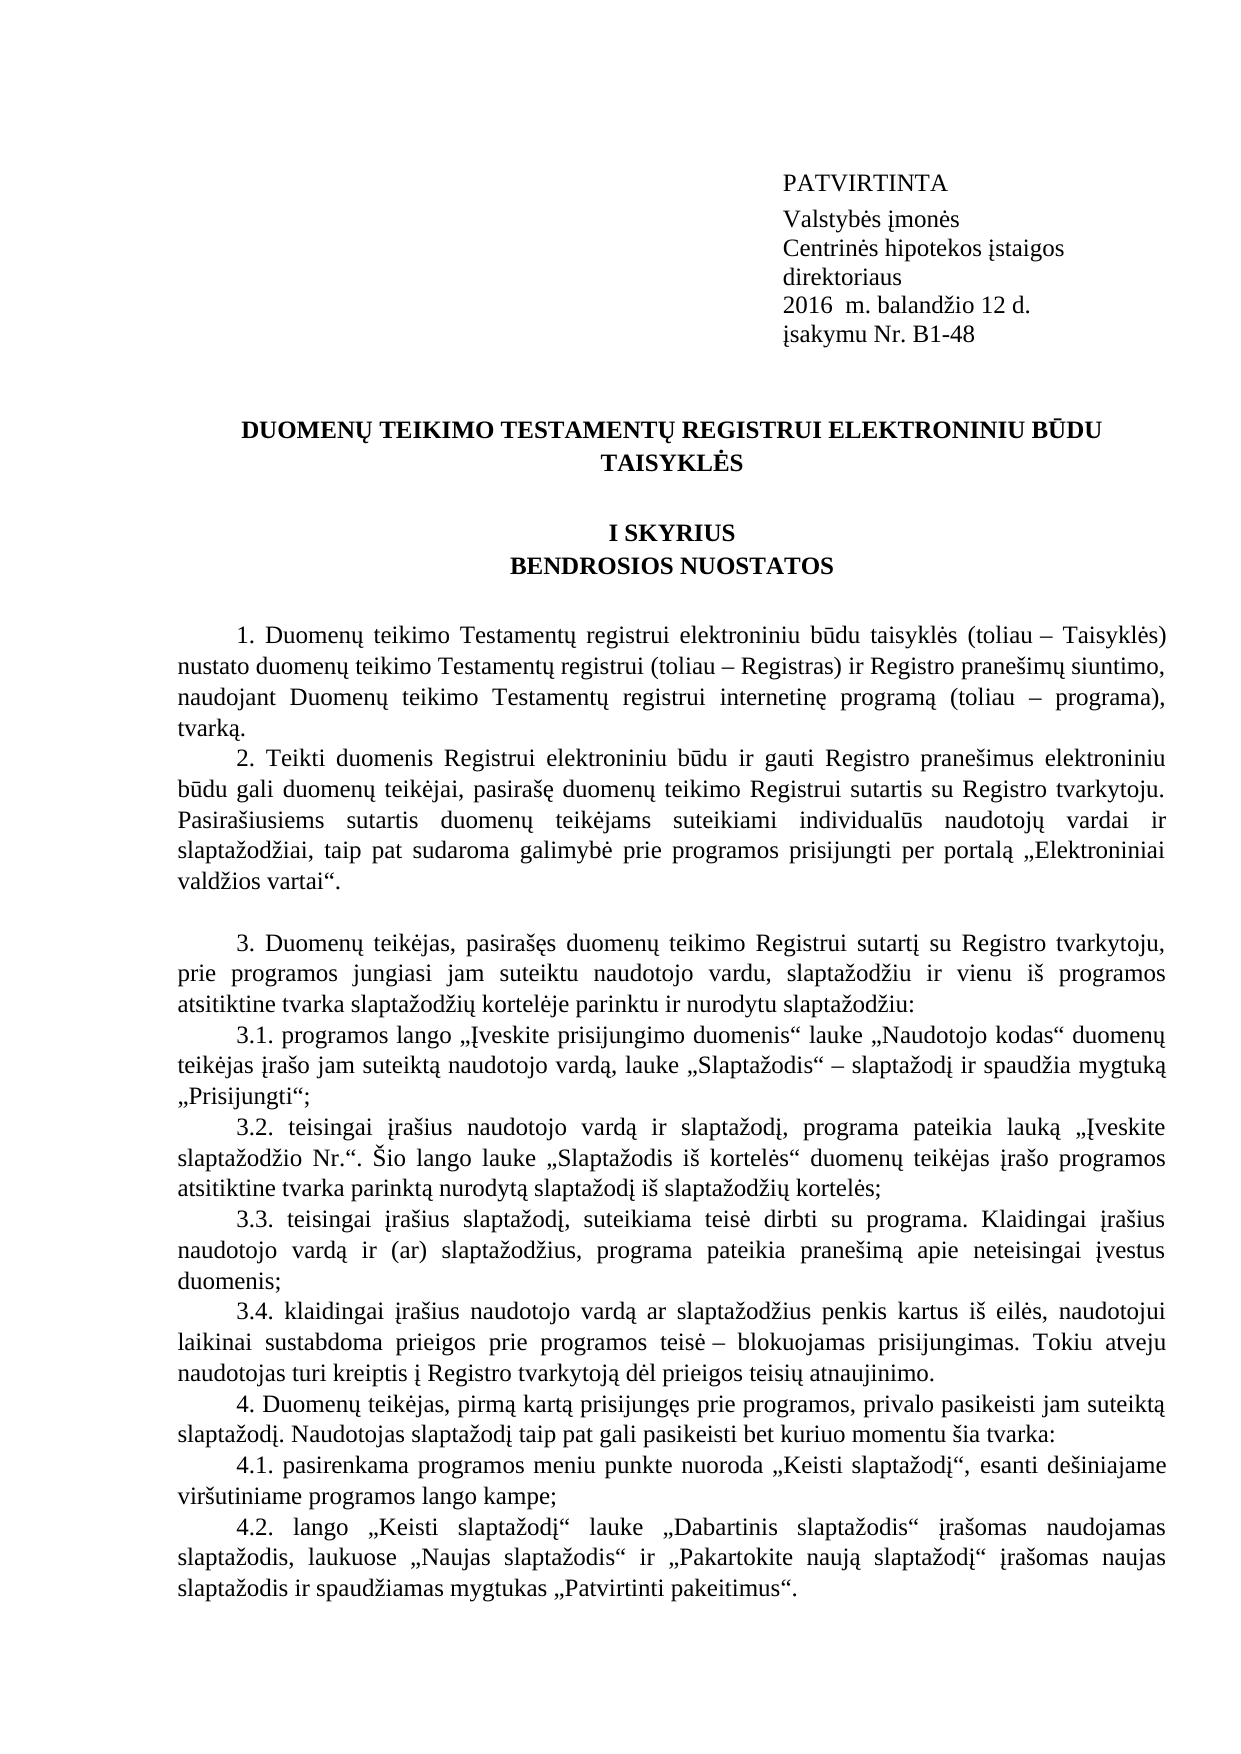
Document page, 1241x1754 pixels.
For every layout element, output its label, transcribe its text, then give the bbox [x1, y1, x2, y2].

text 2016 m. balandžio 12 d. [783, 290, 1167, 319]
text 4. Duomenų teikėjas, pirmą kartą prisijungęs prie programos, privalo pasikeisti jam suteiktą slaptažodį. Naudotojas slaptažodį taip pat gali pasikeisti bet kuriuo momentu šia tvarka: [177, 1389, 1167, 1448]
text 1. Duomenų teikimo Testamentų registrui elektroniniu būdu taisyklės (toliau – Taisyklės) nustato duomenų teikimo Testamentų registrui (toliau – Registras) ir Registro pranešimų siuntimo, naudojant Duomenų teikimo Testamentų registrui internetinę programą (toliau – programa), tvarką. [177, 620, 1167, 741]
text 3.1. programos lango „Įveskite prisijungimo duomenis“ lauke „Naudotojo kodas“ duomenų teikėjas įrašo jam suteiktą naudotojo vardą, lauke „Slaptažodis“ – slaptažodį ir spaudžia mygtuką „Prisijungti“; [177, 1020, 1167, 1110]
text I SKYRIUS [177, 518, 1167, 546]
text direktoriaus [783, 262, 1167, 290]
text Centrinės hipotekos įstaigos [783, 233, 1167, 262]
text 4.1. pasirenkama programos meniu punkte nuoroda „Keisti slaptažodį“, esanti dešiniajame viršutiniame programos lango kampe; [177, 1450, 1167, 1509]
text 3.4. klaidingai įrašius naudotojo vardą ar slaptažodžius penkis kartus iš eilės, naudotojui laikinai sustabdoma prieigos prie programos teisė – blokuojamas prisijungimas. Tokiu atveju naudotojas turi kreiptis į Registro tvarkytoją dėl prieigos teisių atnaujinimo. [177, 1296, 1167, 1387]
text PATVIRTINTA [177, 168, 1167, 197]
text BENDROSIOS NUOSTATOS [177, 551, 1167, 580]
text 4.2. lango „Keisti slaptažodį“ lauke „Dabartinis slaptažodis“ įrašomas naudojamas slaptažodis, laukuose „Naujas slaptažodis“ ir „Pakartokite naują slaptažodį“ įrašomas naujas slaptažodis ir spaudžiamas mygtukas „Patvirtinti pakeitimus“. [177, 1512, 1167, 1602]
text 2. Teikti duomenis Registrui elektroniniu būdu ir gauti Registro pranešimus elektroniniu būdu gali duomenų teikėjai, pasirašę duomenų teikimo Registrui sutartis su Registro tvarkytoju. Pasirašiusiems sutartis duomenų teikėjams suteikiami individualūs naudotojų vardai ir slaptažodžiai, taip pat sudaroma galimybė prie programos prisijungti per portalą „Elektroniniai valdžios vartai“. [177, 743, 1167, 895]
text DUOMENŲ TEIKIMO TESTAMENTŲ REGISTRUI ELEKTRONINIU BŪDU TAISYKLĖS [177, 415, 1167, 477]
text 3. Duomenų teikėjas, pasirašęs duomenų teikimo Registrui sutartį su Registro tvarkytoju, prie programos jungiasi jam suteiktu naudotojo vardu, slaptažodžiu ir vienu iš programos atsitiktine tvarka slaptažodžių kortelėje parinktu ir nurodytu slaptažodžiu: [177, 928, 1167, 1018]
text įsakymu Nr. B1-48 [783, 319, 1167, 348]
text 3.2. teisingai įrašius naudotojo vardą ir slaptažodį, programa pateikia lauką „Įveskite slaptažodžio Nr.“. Šio lango lauke „Slaptažodis iš kortelės“ duomenų teikėjas įrašo programos atsitiktine tvarka parinktą nurodytą slaptažodį iš slaptažodžių kortelės; [177, 1112, 1167, 1202]
text 3.3. teisingai įrašius slaptažodį, suteikiama teisė dirbti su programa. Klaidingai įrašius naudotojo vardą ir (ar) slaptažodžius, programa pateikia pranešimą apie neteisingai įvestus duomenis; [177, 1204, 1167, 1294]
text Valstybės įmonės [783, 204, 1167, 233]
